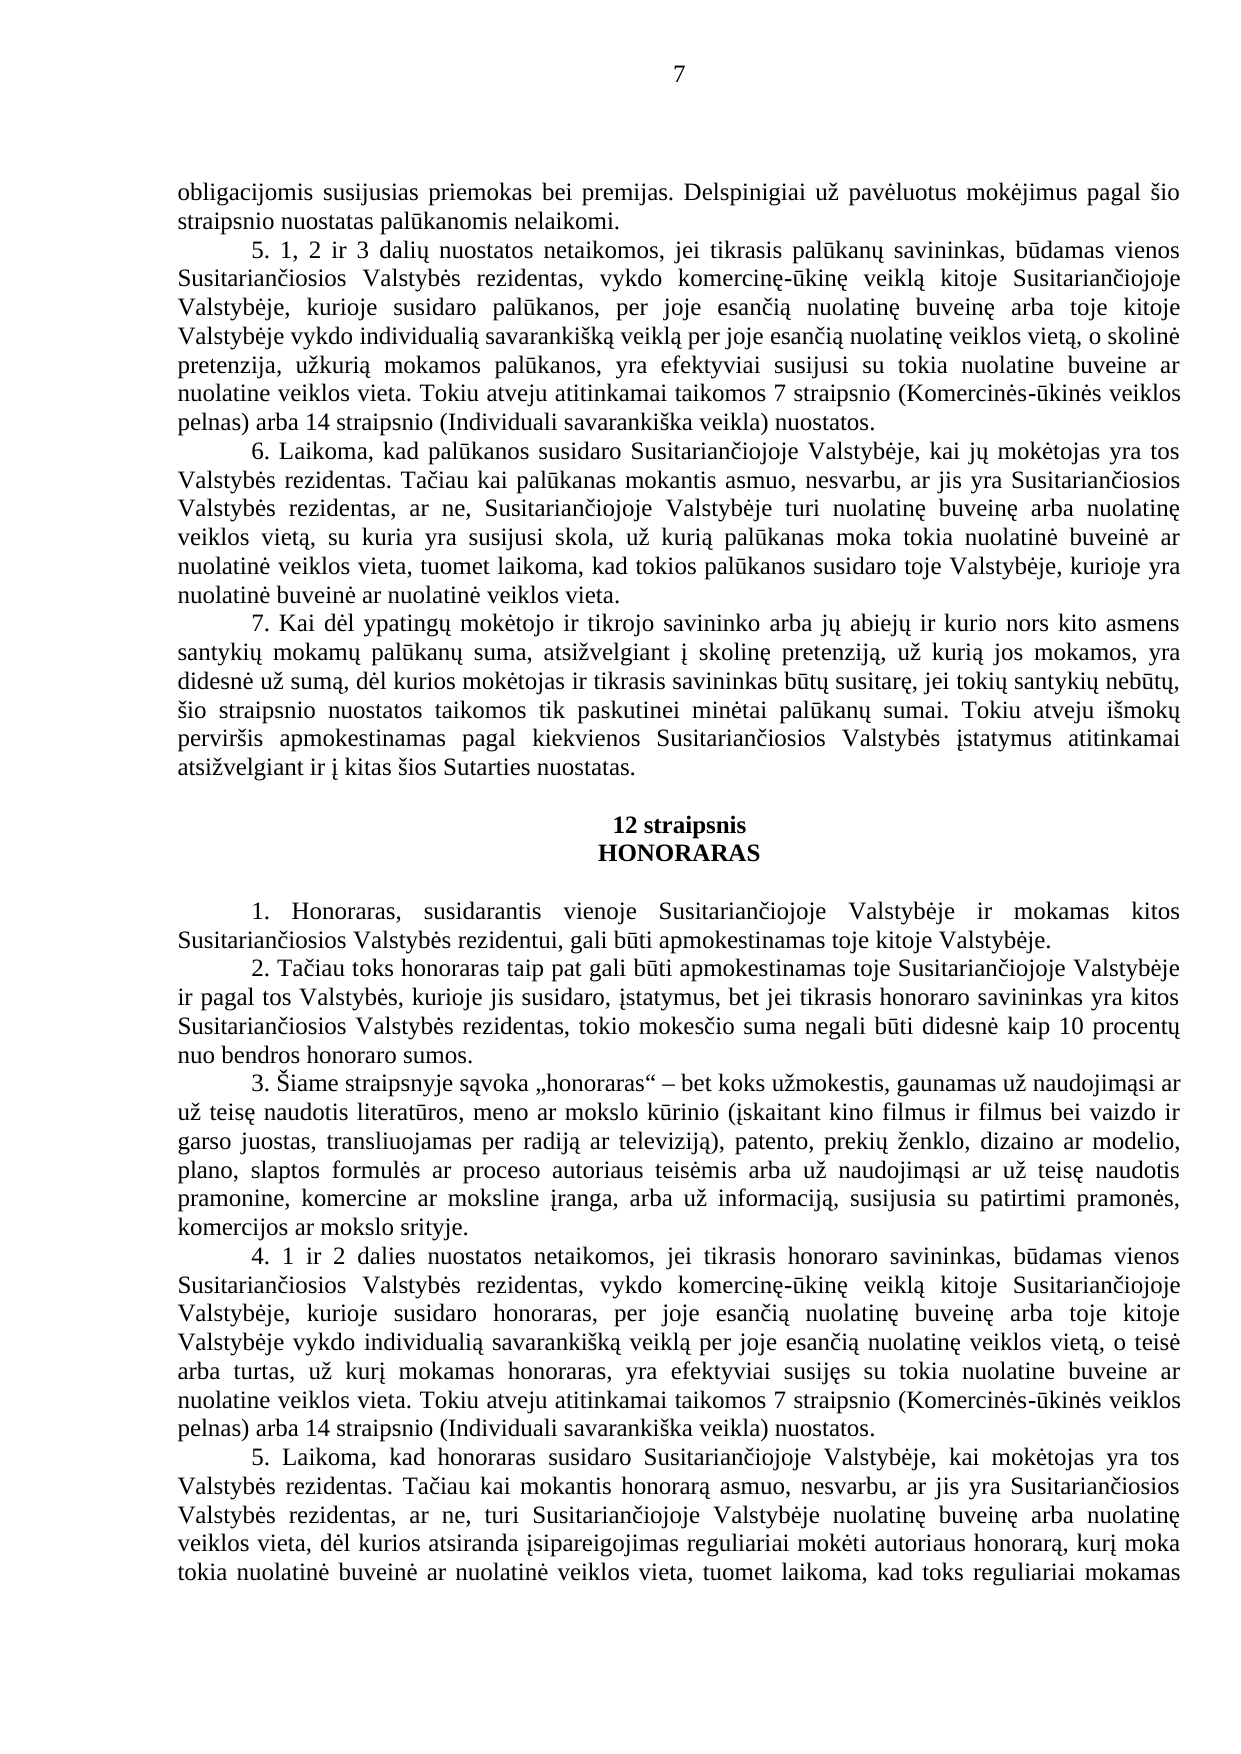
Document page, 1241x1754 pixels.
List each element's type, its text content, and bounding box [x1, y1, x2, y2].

text 5. Laikoma, kad honoraras susidaro Susitariančiojoje Valstybėje, kai mokėtojas yra tos Valstybės rezidentas. Tačiau kai mokantis honorarą asmuo, nesvarbu, ar jis yra Susitariančiosios Valstybės rezidentas, ar ne, turi Susitariančiojoje Valstybėje nuolatinę buveinę arba nuolatinę veiklos vieta, dėl kurios atsiranda įsipareigojimas reguliariai mokėti autoriaus honorarą, kurį moka tokia nuolatinė buveinė ar nuolatinė veiklos vieta, tuomet laikoma, kad toks reguliariai mokamas [177, 1442, 1181, 1586]
text 6. Laikoma, kad palūkanos susidaro Susitariančiojoje Valstybėje, kai jų mokėtojas yra tos Valstybės rezidentas. Tačiau kai palūkanas mokantis asmuo, nesvarbu, ar jis yra Susitariančiosios Valstybės rezidentas, ar ne, Susitariančiojoje Valstybėje turi nuolatinę buveinę arba nuolatinę veiklos vietą, su kuria yra susijusi skola, už kurią palūkanas moka tokia nuolatinė buveinė ar nuolatinė veiklos vieta, tuomet laikoma, kad tokios palūkanos susidaro toje Valstybėje, kurioje yra nuolatinė buveinė ar nuolatinė veiklos vieta. [177, 436, 1181, 608]
text obligacijomis susijusias priemokas bei premijas. Delspinigiai už pavėluotus mokėjimus pagal šio straipsnio nuostatas palūkanomis nelaikomi. [177, 177, 1181, 235]
text HONORARAS [177, 838, 1181, 867]
text 5. 1, 2 ir 3 dalių nuostatos netaikomos, jei tikrasis palūkanų savininkas, būdamas vienos Susitariančiosios Valstybės rezidentas, vykdo komercinę-ūkinę veiklą kitoje Susitariančiojoje Valstybėje, kurioje susidaro palūkanos, per joje esančią nuolatinę buveinę arba toje kitoje Valstybėje vykdo individualią savarankišką veiklą per joje esančią nuolatinę veiklos vietą, o skolinė pretenzija, užkurią mokamos palūkanos, yra efektyviai susijusi su tokia nuolatine buveine ar nuolatine veiklos vieta. Tokiu atveju atitinkamai taikomos 7 straipsnio (Komercinės-ūkinės veiklos pelnas) arba 14 straipsnio (Individuali savarankiška veikla) nuostatos. [177, 235, 1181, 436]
text 2. Tačiau toks honoraras taip pat gali būti apmokestinamas toje Susitariančiojoje Valstybėje ir pagal tos Valstybės, kurioje jis susidaro, įstatymus, bet jei tikrasis honoraro savininkas yra kitos Susitariančiosios Valstybės rezidentas, tokio mokesčio suma negali būti didesnė kaip 10 procentų nuo bendros honoraro sumos. [177, 953, 1181, 1068]
text 4. 1 ir 2 dalies nuostatos netaikomos, jei tikrasis honoraro savininkas, būdamas vienos Susitariančiosios Valstybės rezidentas, vykdo komercinę-ūkinę veiklą kitoje Susitariančiojoje Valstybėje, kurioje susidaro honoraras, per joje esančią nuolatinę buveinę arba toje kitoje Valstybėje vykdo individualią savarankišką veiklą per joje esančią nuolatinę veiklos vietą, o teisė arba turtas, už kurį mokamas honoraras, yra efektyviai susijęs su tokia nuolatine buveine ar nuolatine veiklos vieta. Tokiu atveju atitinkamai taikomos 7 straipsnio (Komercinės-ūkinės veiklos pelnas) arba 14 straipsnio (Individuali savarankiška veikla) nuostatos. [177, 1241, 1181, 1442]
text 12 straipsnis [177, 810, 1181, 838]
text 1. Honoraras, susidarantis vienoje Susitariančiojoje Valstybėje ir mokamas kitos Susitariančiosios Valstybės rezidentui, gali būti apmokestinamas toje kitoje Valstybėje. [177, 896, 1181, 953]
text 3. Šiame straipsnyje sąvoka „honoraras“ – bet koks užmokestis, gaunamas už naudojimąsi ar už teisę naudotis literatūros, meno ar mokslo kūrinio (įskaitant kino filmus ir filmus bei vaizdo ir garso juostas, transliuojamas per radiją ar televiziją), patento, prekių ženklo, dizaino ar modelio, plano, slaptos formulės ar proceso autoriaus teisėmis arba už naudojimąsi ar už teisę naudotis pramonine, komercine ar moksline įranga, arba už informaciją, susijusia su patirtimi pramonės, komercijos ar mokslo srityje. [177, 1068, 1181, 1241]
text 7. Kai dėl ypatingų mokėtojo ir tikrojo savininko arba jų abiejų ir kurio nors kito asmens santykių mokamų palūkanų suma, atsižvelgiant į skolinę pretenziją, už kurią jos mokamos, yra didesnė už sumą, dėl kurios mokėtojas ir tikrasis savininkas būtų susitarę, jei tokių santykių nebūtų, šio straipsnio nuostatos taikomos tik paskutinei minėtai palūkanų sumai. Tokiu atveju išmokų perviršis apmokestinamas pagal kiekvienos Susitariančiosios Valstybės įstatymus atitinkamai atsižvelgiant ir į kitas šios Sutarties nuostatas. [177, 608, 1181, 781]
